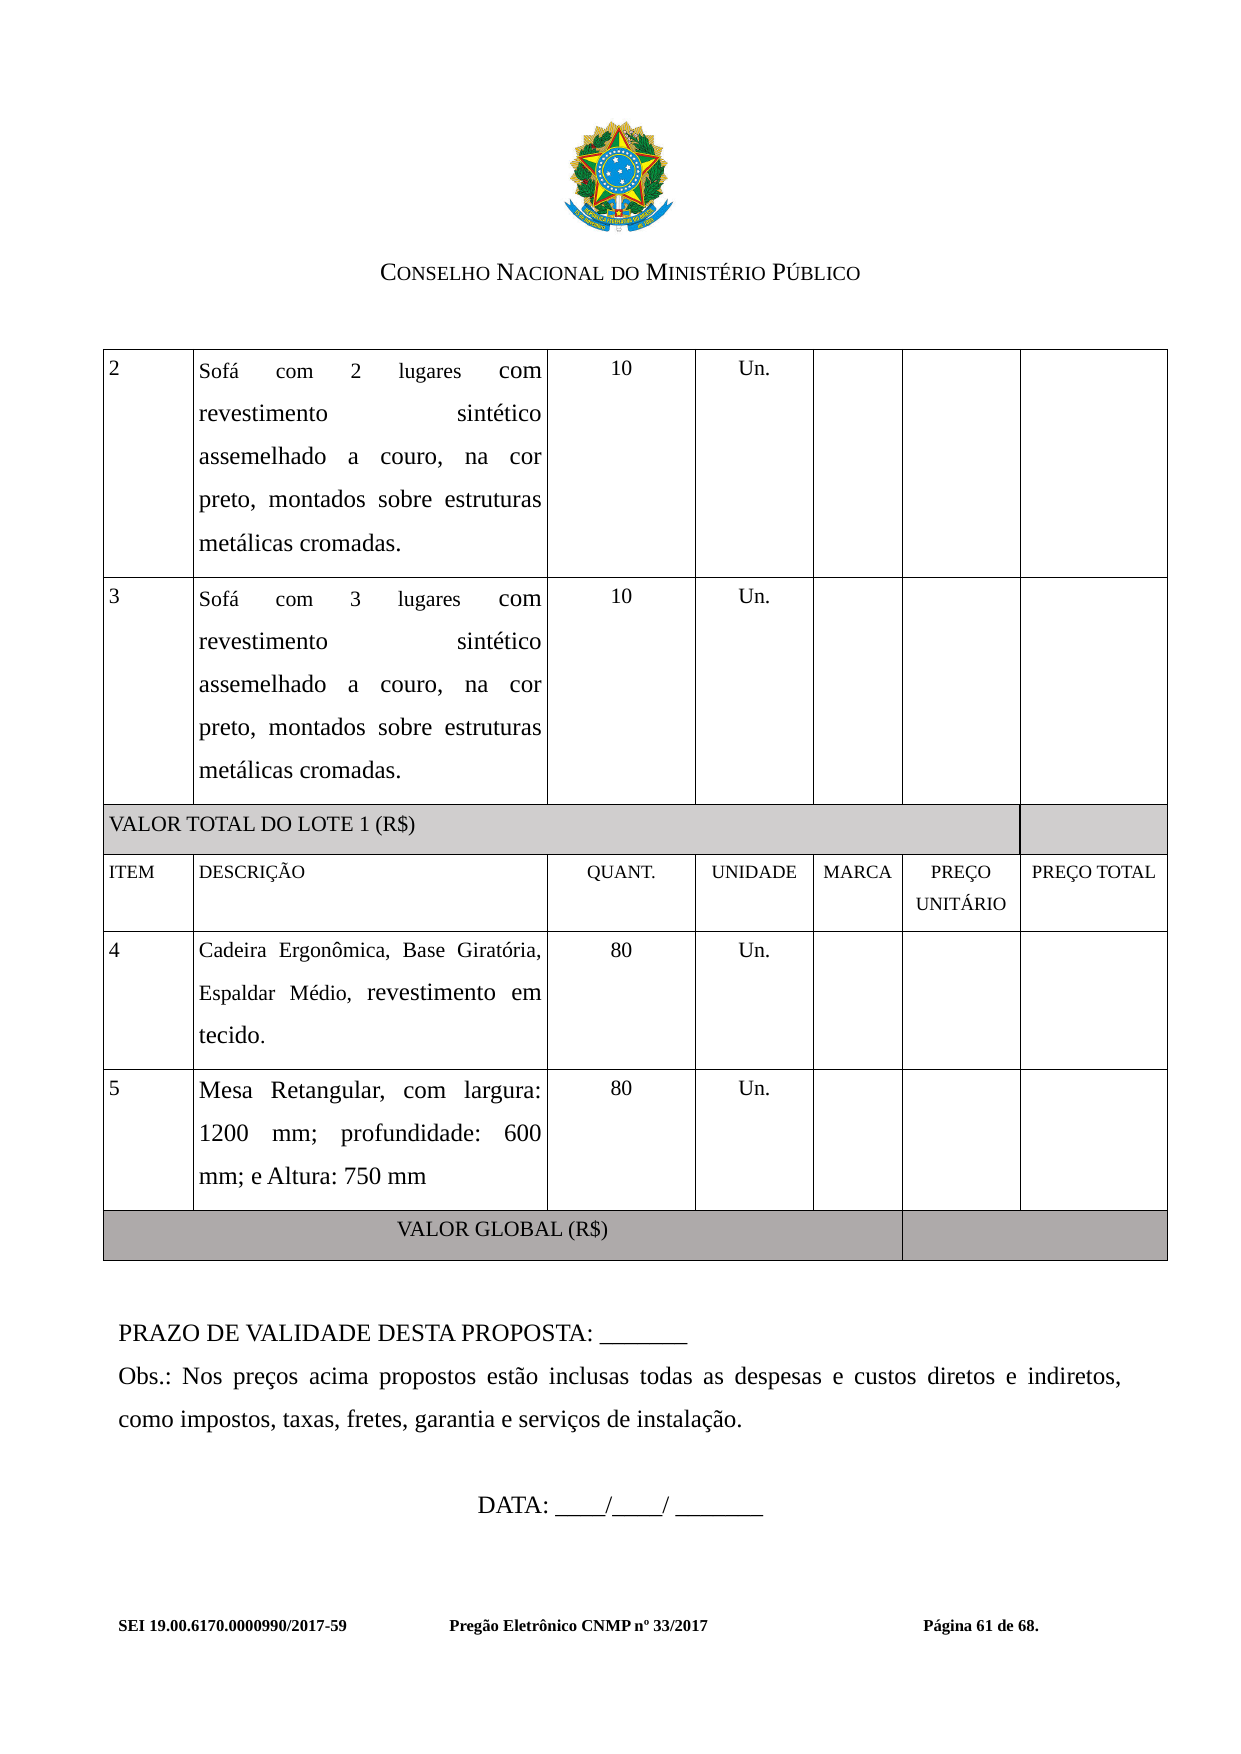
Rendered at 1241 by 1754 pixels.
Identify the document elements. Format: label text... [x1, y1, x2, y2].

table_cell Un. [696, 932, 813, 1069]
table_cell [814, 350, 902, 576]
table_cell [1021, 578, 1167, 804]
table_cell Sofá com 3 lugares com revestimento sintético assemelhado a couro, na cor preto, montados sobre estruturas metálicas cromadas. [194, 578, 547, 804]
table_cell Un. [696, 350, 813, 576]
table_cell [903, 350, 1020, 576]
table_cell MARCA [814, 855, 902, 931]
table_cell 4 [104, 932, 193, 1069]
table_cell PREÇO UNITÁRIO [903, 855, 1020, 931]
table_cell [903, 1211, 1167, 1260]
table_cell ITEM [104, 855, 193, 931]
table_cell 80 [548, 1070, 695, 1210]
table_cell Mesa Retangular, com largura: 1200 mm; profundidade: 600 mm; e Altura: 750 mm [194, 1070, 547, 1210]
table_cell [903, 578, 1020, 804]
table_cell [903, 1070, 1020, 1210]
table_cell Un. [696, 578, 813, 804]
table_cell Un. [696, 1070, 813, 1210]
table_cell [1021, 1070, 1167, 1210]
table_cell [903, 932, 1020, 1069]
table_cell 10 [548, 578, 695, 804]
table_cell [814, 1070, 902, 1210]
table_cell Cadeira Ergonômica, Base Giratória, Espaldar Médio, revestimento em tecido. [194, 932, 547, 1069]
text PRAZO DE VALIDADE DESTA PROPOSTA: _______ [118, 1318, 1122, 1347]
table_cell 5 [104, 1070, 193, 1210]
table_cell [814, 578, 902, 804]
table_cell Sofá com 2 lugares com revestimento sintético assemelhado a couro, na cor preto, montados sobre estruturas metálicas cromadas. [194, 350, 547, 576]
table_cell 80 [548, 932, 695, 1069]
table_cell [814, 932, 902, 1069]
table_cell 3 [104, 578, 193, 804]
table_cell VALOR GLOBAL (R$) [104, 1211, 902, 1260]
table_cell VALOR TOTAL DO LOTE 1 (R$) [104, 805, 1019, 854]
table_cell [1021, 350, 1167, 576]
text DATA: ____/____/ _______ [118, 1490, 1122, 1519]
table_cell [1021, 805, 1167, 854]
table_cell PREÇO TOTAL [1021, 855, 1167, 931]
table_cell QUANT. [548, 855, 695, 931]
text Obs.: Nos preços acima propostos estão inclusas todas as despesas e custos diretos e indiretos, como impostos, taxas, fretes, garantia e serviços de instalação. [118, 1361, 1122, 1433]
table_cell 2 [104, 350, 193, 576]
table_cell [1021, 932, 1167, 1069]
table_cell UNIDADE [696, 855, 813, 931]
table_cell DESCRIÇÃO [194, 855, 547, 931]
table_cell 10 [548, 350, 695, 576]
